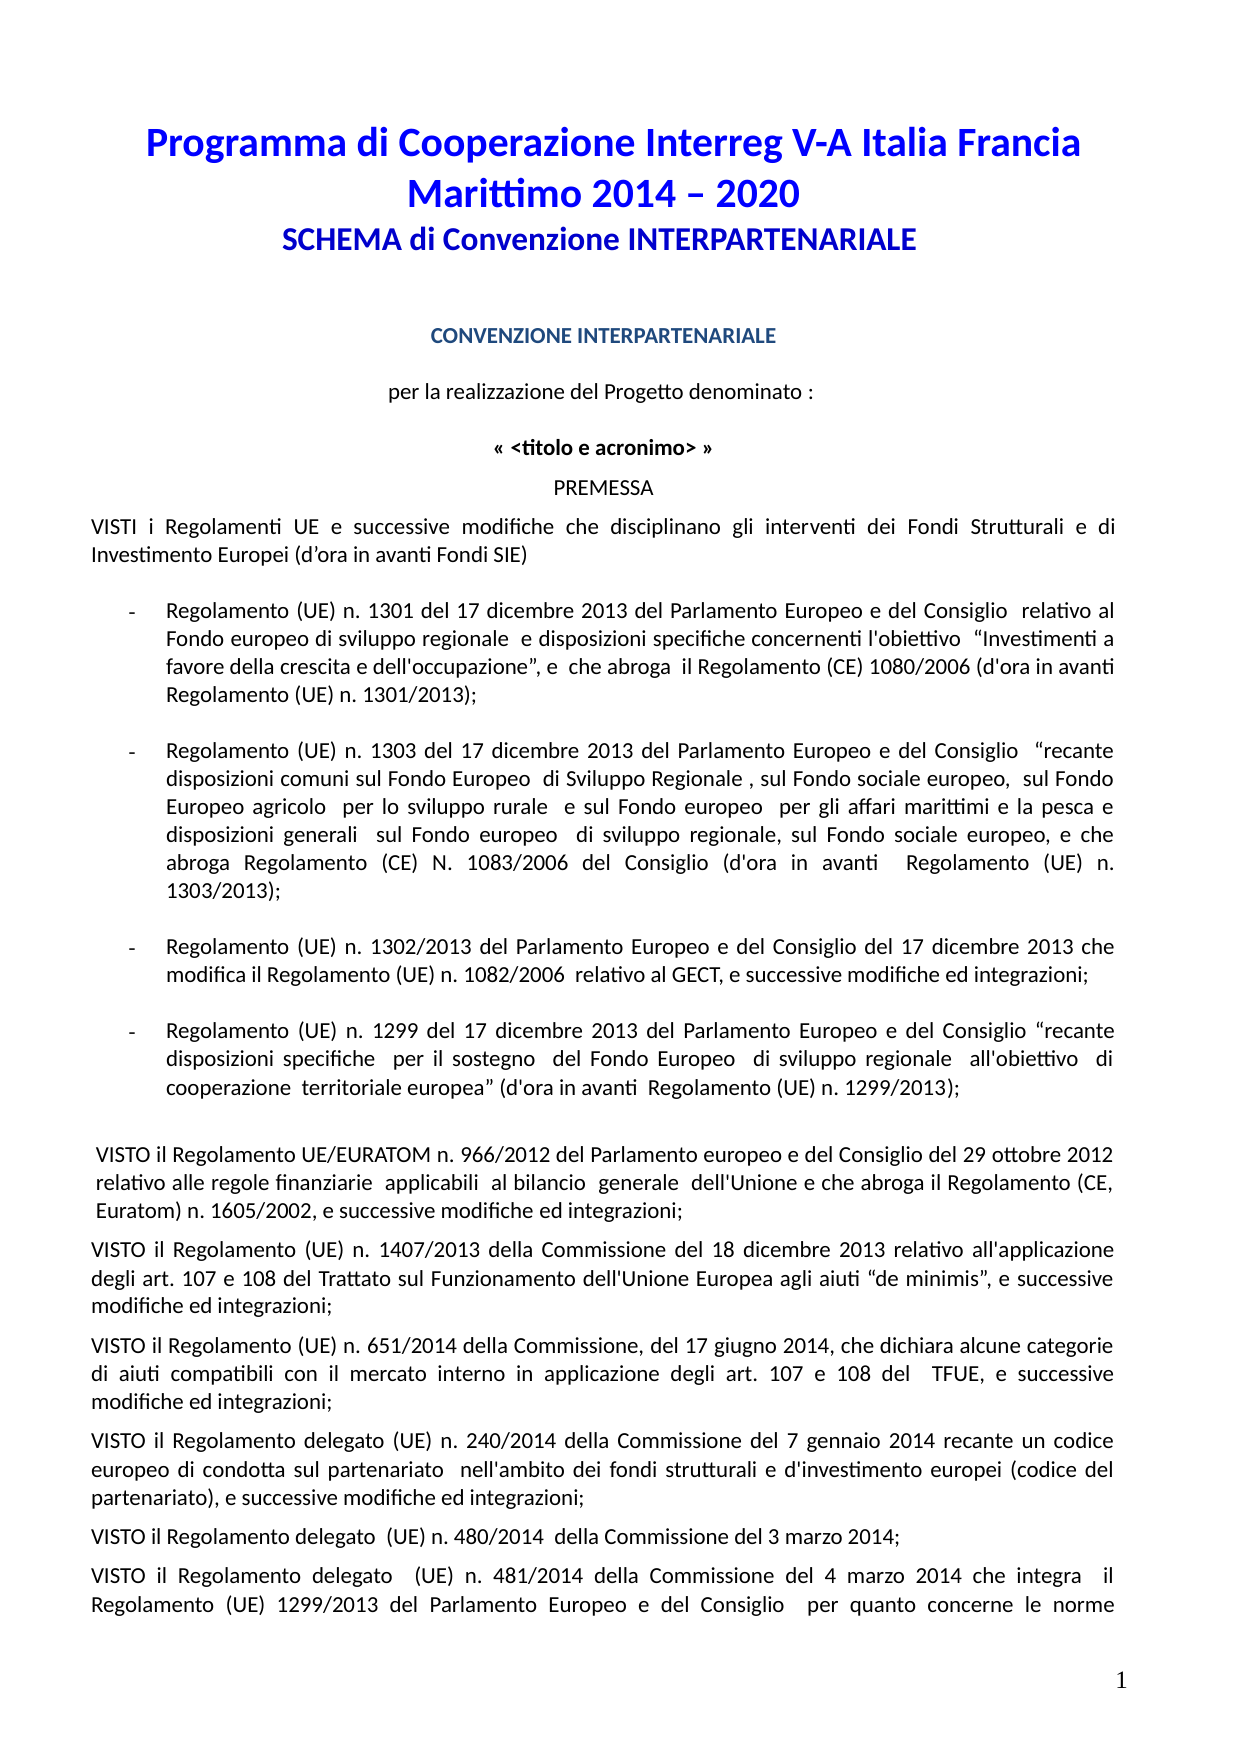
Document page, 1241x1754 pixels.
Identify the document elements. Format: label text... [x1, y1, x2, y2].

table_cell CONVENZIONE INTERPARTENARIALE per la realizzazione del Progetto denominato : « <titolo e acronimo> » [85, 315, 1122, 467]
table_cell PREMESSA [85, 467, 1122, 506]
table_cell VISTO il Regolamento delegato (UE) n. 240/2014 della Commissione del 7 gennaio 2014 recante un codice europeo di condotta sul partenariato nell'ambito dei fondi strutturali e d'investimento europei (codice del partenariato), e successive modifiche ed integrazioni; [85, 1421, 1122, 1516]
table_header Programma di Cooperazione Interreg V-A Italia Francia Marittimo 2014 – 2020 SCHEMA di Convenzione INTERPARTENARIALE [85, 111, 1122, 315]
table_cell VISTO il Regolamento UE/EURATOM n. 966/2012 del Parlamento europeo e del Consiglio del 29 ottobre 2012 relativo alle regole finanziarie applicabili al bilancio generale dell'Unione e che abroga il Regolamento (CE, Euratom) n. 1605/2002, e successive modifiche ed integrazioni; [85, 1134, 1122, 1230]
table_cell VISTO il Regolamento delegato (UE) n. 480/2014 della Commissione del 3 marzo 2014; [85, 1516, 1122, 1556]
table_cell VISTO il Regolamento delegato (UE) n. 481/2014 della Commissione del 4 marzo 2014 che integra il Regolamento (UE) 1299/2013 del Parlamento Europeo e del Consiglio per quanto concerne le norme [85, 1556, 1122, 1623]
table_cell VISTO il Regolamento (UE) n. 651/2014 della Commissione, del 17 giugno 2014, che dichiara alcune categorie di aiuti compatibili con il mercato interno in applicazione degli art. 107 e 108 del TFUE, e successive modifiche ed integrazioni; [85, 1325, 1122, 1421]
table_cell VISTO il Regolamento (UE) n. 1407/2013 della Commissione del 18 dicembre 2013 relativo all'applicazione degli art. 107 e 108 del Trattato sul Funzionamento dell'Unione Europea agli aiuti “de minimis”, e successive modifiche ed integrazioni; [85, 1230, 1122, 1325]
table_cell VISTI i Regolamenti UE e successive modifiche che disciplinano gli interventi dei Fondi Strutturali e di Investimento Europei (d’ora in avanti Fondi SIE) Regolamento (UE) n. 1301 del 17 dicembre 2013 del Parlamento Europeo e del Consiglio relativo al Fondo europeo di sviluppo regionale e disposizioni specifiche concernenti l'obiettivo “Investimenti a favore della crescita e dell'occupazione”, e che abroga il Regolamento (CE) 1080/2006 (d'ora in avanti Regolamento (UE) n. 1301/2013); Regolamento (UE) n. 1303 del 17 dicembre 2013 del Parlamento Europeo e del Consiglio “recante disposizioni comuni sul Fondo Europeo di Sviluppo Regionale , sul Fondo sociale europeo, sul Fondo Europeo agricolo per lo sviluppo rurale e sul Fondo europeo per gli affari marittimi e la pesca e disposizioni generali sul Fondo europeo di sviluppo regionale, sul Fondo sociale europeo, e che abroga Regolamento (CE) N. 1083/2006 del Consiglio (d'ora in avanti Regolamento (UE) n. 1303/2013); Regolamento (UE) n. 1302/2013 del Parlamento Europeo e del Consiglio del 17 dicembre 2013 che modifica il Regolamento (UE) n. 1082/2006 relativo al GECT, e successive modifiche ed integrazioni; Regolamento (UE) n. 1299 del 17 dicembre 2013 del Parlamento Europeo e del Consiglio “recante disposizioni specifiche per il sostegno del Fondo Europeo di sviluppo regionale all'obiettivo di cooperazione territoriale europea” (d'ora in avanti Regolamento (UE) n. 1299/2013); [85, 506, 1122, 1134]
